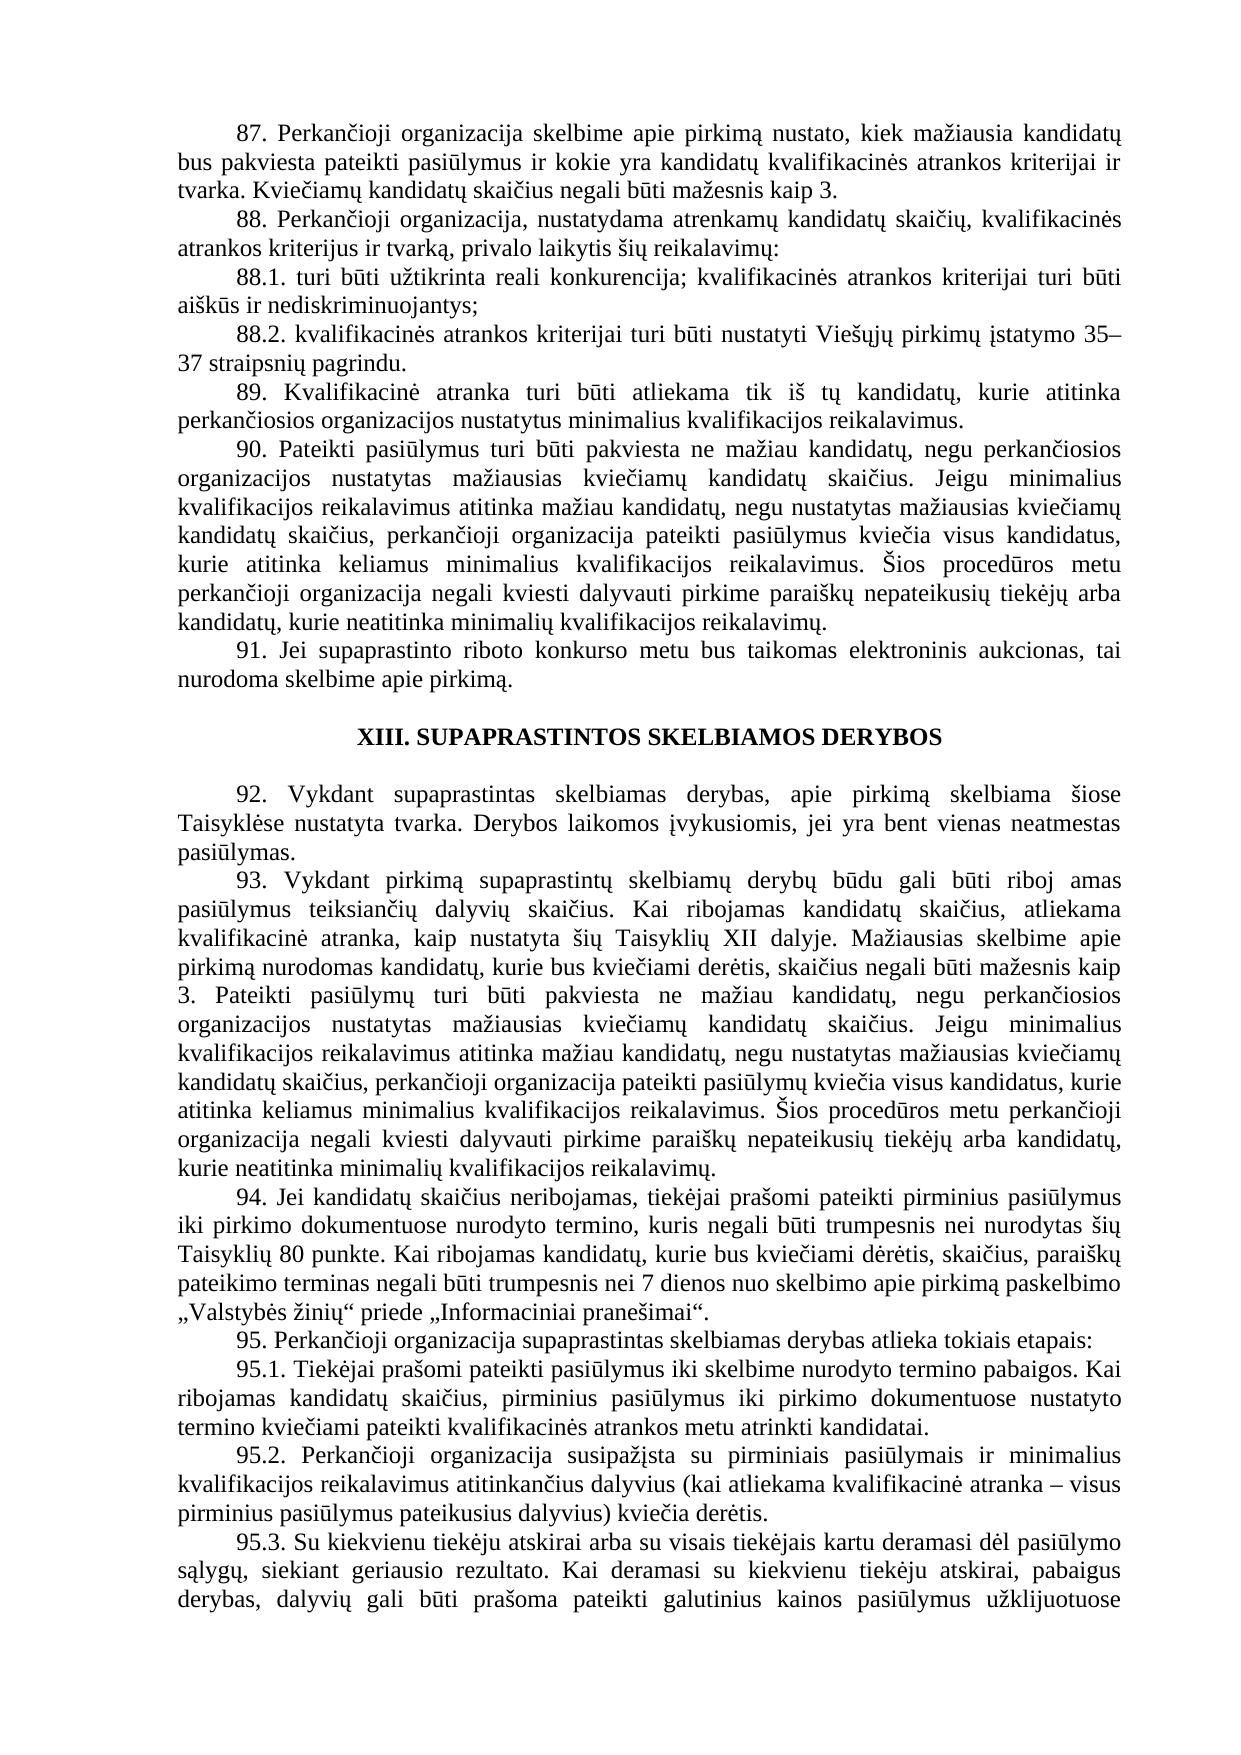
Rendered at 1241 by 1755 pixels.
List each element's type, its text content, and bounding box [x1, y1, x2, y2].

text 89. Kvalifikacinė atranka turi būti atliekama tik iš tų kandidatų, kurie atitinka perkančiosios organizacijos nustatytus minimalius kvalifikacijos reikalavimus. [177, 377, 1122, 434]
text 95.2. Perkančioji organizacija susipažįsta su pirminiais pasiūlymais ir minimalius kvalifikacijos reikalavimus atitinkančius dalyvius (kai atliekama kvalifikacinė atranka – visus pirminius pasiūlymus pateikusius dalyvius) kviečia derėtis. [177, 1441, 1122, 1527]
text 94. Jei kandidatų skaičius neribojamas, tiekėjai prašomi pateikti pirminius pasiūlymus iki pirkimo dokumentuose nurodyto termino, kuris negali būti trumpesnis nei nurodytas šių Taisyklių 80 punkte. Kai ribojamas kandidatų, kurie bus kviečiami dėrėtis, skaičius, paraiškų pateikimo terminas negali būti trumpesnis nei 7 dienos nuo skelbimo apie pirkimą paskelbimo „Valstybės žinių“ priede „Informaciniai pranešimai“. [177, 1182, 1122, 1326]
text 87. Perkančioji organizacija skelbime apie pirkimą nustato, kiek mažiausia kandidatų bus pakviesta pateikti pasiūlymus ir kokie yra kandidatų kvalifikacinės atrankos kriterijai ir tvarka. Kviečiamų kandidatų skaičius negali būti mažesnis kaip 3. [177, 118, 1122, 204]
text 93. Vykdant pirkimą supaprastintų skelbiamų derybų būdu gali būti riboj amas pasiūlymus teiksiančių dalyvių skaičius. Kai ribojamas kandidatų skaičius, atliekama kvalifikacinė atranka, kaip nustatyta šių Taisyklių XII dalyje. Mažiausias skelbime apie pirkimą nurodomas kandidatų, kurie bus kviečiami derėtis, skaičius negali būti mažesnis kaip 3. Pateikti pasiūlymų turi būti pakviesta ne mažiau kandidatų, negu perkančiosios organizacijos nustatytas mažiausias kviečiamų kandidatų skaičius. Jeigu minimalius kvalifikacijos reikalavimus atitinka mažiau kandidatų, negu nustatytas mažiausias kviečiamų kandidatų skaičius, perkančioji organizacija pateikti pasiūlymų kviečia visus kandidatus, kurie atitinka keliamus minimalius kvalifikacijos reikalavimus. Šios procedūros metu perkančioji organizacija negali kviesti dalyvauti pirkime paraiškų nepateikusių tiekėjų arba kandidatų, kurie neatitinka minimalių kvalifikacijos reikalavimų. [177, 866, 1122, 1182]
text 92. Vykdant supaprastintas skelbiamas derybas, apie pirkimą skelbiama šiose Taisyklėse nustatyta tvarka. Derybos laikomos įvykusiomis, jei yra bent vienas neatmestas pasiūlymas. [177, 779, 1122, 866]
text XIII. SUPAPRASTINTOS SKELBIAMOS DERYBOS [177, 722, 1122, 751]
text 95. Perkančioji organizacija supaprastintas skelbiamas derybas atlieka tokiais etapais: [177, 1326, 1122, 1354]
text 95.1. Tiekėjai prašomi pateikti pasiūlymus iki skelbime nurodyto termino pabaigos. Kai ribojamas kandidatų skaičius, pirminius pasiūlymus iki pirkimo dokumentuose nustatyto termino kviečiami pateikti kvalifikacinės atrankos metu atrinkti kandidatai. [177, 1354, 1122, 1441]
text 88.2. kvalifikacinės atrankos kriterijai turi būti nustatyti Viešųjų pirkimų įstatymo 35–37 straipsnių pagrindu. [177, 319, 1122, 377]
text 88.1. turi būti užtikrinta reali konkurencija; kvalifikacinės atrankos kriterijai turi būti aiškūs ir nediskriminuojantys; [177, 262, 1122, 319]
text 88. Perkančioji organizacija, nustatydama atrenkamų kandidatų skaičių, kvalifikacinės atrankos kriterijus ir tvarką, privalo laikytis šių reikalavimų: [177, 204, 1122, 262]
text 90. Pateikti pasiūlymus turi būti pakviesta ne mažiau kandidatų, negu perkančiosios organizacijos nustatytas mažiausias kviečiamų kandidatų skaičius. Jeigu minimalius kvalifikacijos reikalavimus atitinka mažiau kandidatų, negu nustatytas mažiausias kviečiamų kandidatų skaičius, perkančioji organizacija pateikti pasiūlymus kviečia visus kandidatus, kurie atitinka keliamus minimalius kvalifikacijos reikalavimus. Šios procedūros metu perkančioji organizacija negali kviesti dalyvauti pirkime paraiškų nepateikusių tiekėjų arba kandidatų, kurie neatitinka minimalių kvalifikacijos reikalavimų. [177, 434, 1122, 636]
text 91. Jei supaprastinto riboto konkurso metu bus taikomas elektroninis aukcionas, tai nurodoma skelbime apie pirkimą. [177, 636, 1122, 693]
text 95.3. Su kiekvienu tiekėju atskirai arba su visais tiekėjais kartu deramasi dėl pasiūlymo sąlygų, siekiant geriausio rezultato. Kai deramasi su kiekvienu tiekėju atskirai, pabaigus derybas, dalyvių gali būti prašoma pateikti galutinius kainos pasiūlymus užklijuotuose [177, 1527, 1122, 1613]
